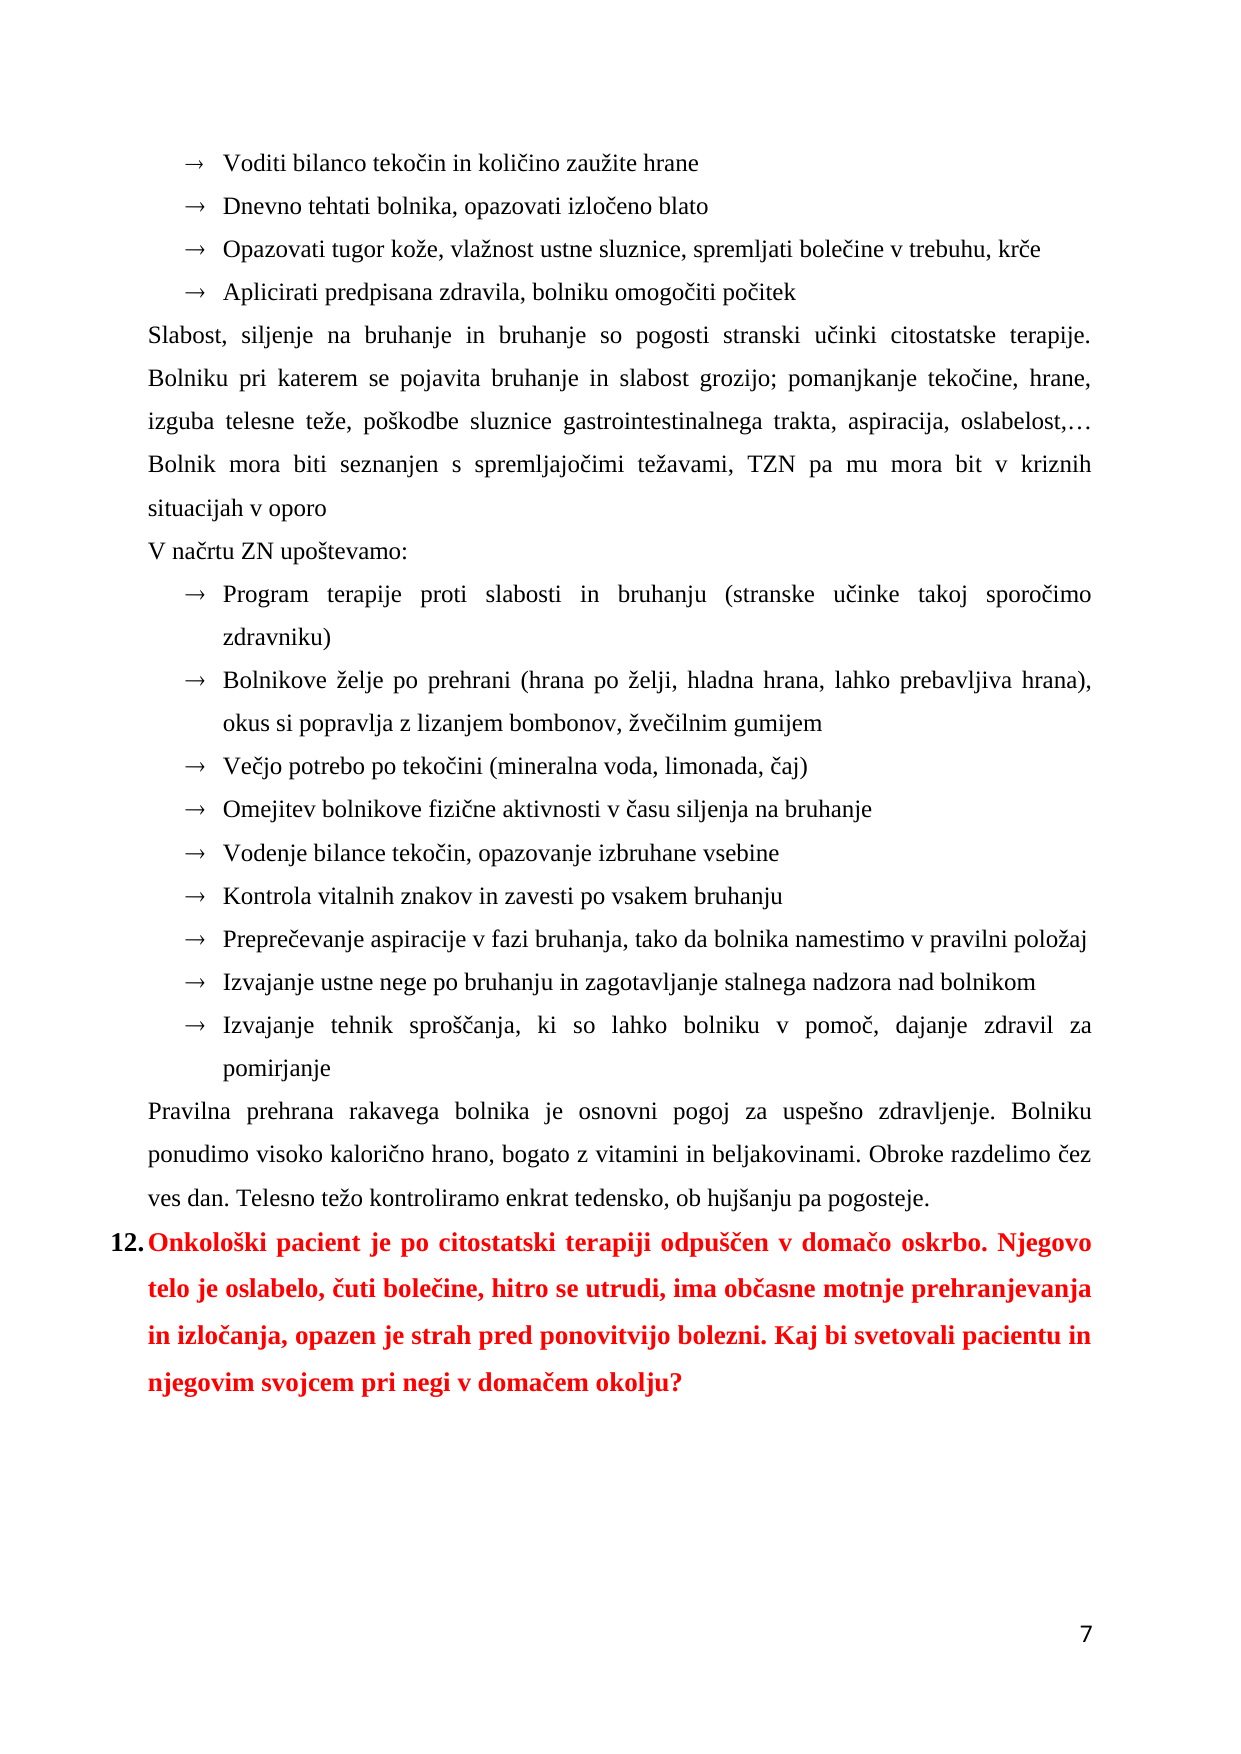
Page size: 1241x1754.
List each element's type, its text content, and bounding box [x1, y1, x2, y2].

list Večjo potrebo po tekočini (mineralna voda, limonada, čaj) [185, 751, 1093, 780]
text Slabost, siljenje na bruhanje in bruhanje so pogosti stranski učinki citostatske terapije. Bolniku pri katerem se pojavita bruhanje in slabost grozijo; pomanjkanje tekočine, hrane, izguba telesne teže, poškodbe sluznice gastrointestinalnega trakta, aspiracija, oslabelost,…Bolnik mora biti seznanjen s spremljajočimi težavami, TZN pa mu mora bit v kriznih situacijah v oporo [148, 320, 1093, 521]
list Opazovati tugor kože, vlažnost ustne sluznice, spremljati bolečine v trebuhu, krče [185, 234, 1093, 263]
list Onkološki pacient je po citostatski terapiji odpuščen v domačo oskrbo. Njegovo telo je oslabelo, čuti bolečine, hitro se utrudi, ima občasne motnje prehranjevanja in izločanja, opazen je strah pred ponovitvijo bolezni. Kaj bi svetovali pacientu in njegovim svojcem pri negi v domačem okolju? [110, 1226, 1093, 1397]
list Aplicirati predpisana zdravila, bolniku omogočiti počitek [185, 277, 1093, 306]
list Pravilna prehrana rakavega bolnika je osnovni pogoj za uspešno zdravljenje. Bolniku ponudimo visoko kalorično hrano, bogato z vitamini in beljakovinami. Obroke razdelimo čez ves dan. Telesno težo kontroliramo enkrat tedensko, ob hujšanju pa pogosteje. [148, 1096, 1093, 1211]
list Omejitev bolnikove fizične aktivnosti v času siljenja na bruhanje [185, 794, 1093, 823]
list Bolnikove želje po prehrani (hrana po želji, hladna hrana, lahko prebavljiva hrana), okus si popravlja z lizanjem bombonov, žvečilnim gumijem [185, 665, 1093, 737]
list Vodenje bilance tekočin, opazovanje izbruhane vsebine [185, 838, 1093, 866]
list Dnevno tehtati bolnika, opazovati izločeno blato [185, 191, 1093, 219]
list Izvajanje ustne nege po bruhanju in zagotavljanje stalnega nadzora nad bolnikom [185, 967, 1093, 996]
list Program terapije proti slabosti in bruhanju (stranske učinke takoj sporočimo zdravniku) [185, 579, 1093, 651]
list Izvajanje tehnik sproščanja, ki so lahko bolniku v pomoč, dajanje zdravil za pomirjanje [185, 1010, 1093, 1082]
text V načrtu ZN upoštevamo: [148, 536, 1093, 564]
list Voditi bilanco tekočin in količino zaužite hrane [185, 148, 1093, 176]
list Kontrola vitalnih znakov in zavesti po vsakem bruhanju [185, 881, 1093, 909]
list Preprečevanje aspiracije v fazi bruhanja, tako da bolnika namestimo v pravilni položaj [185, 924, 1093, 953]
